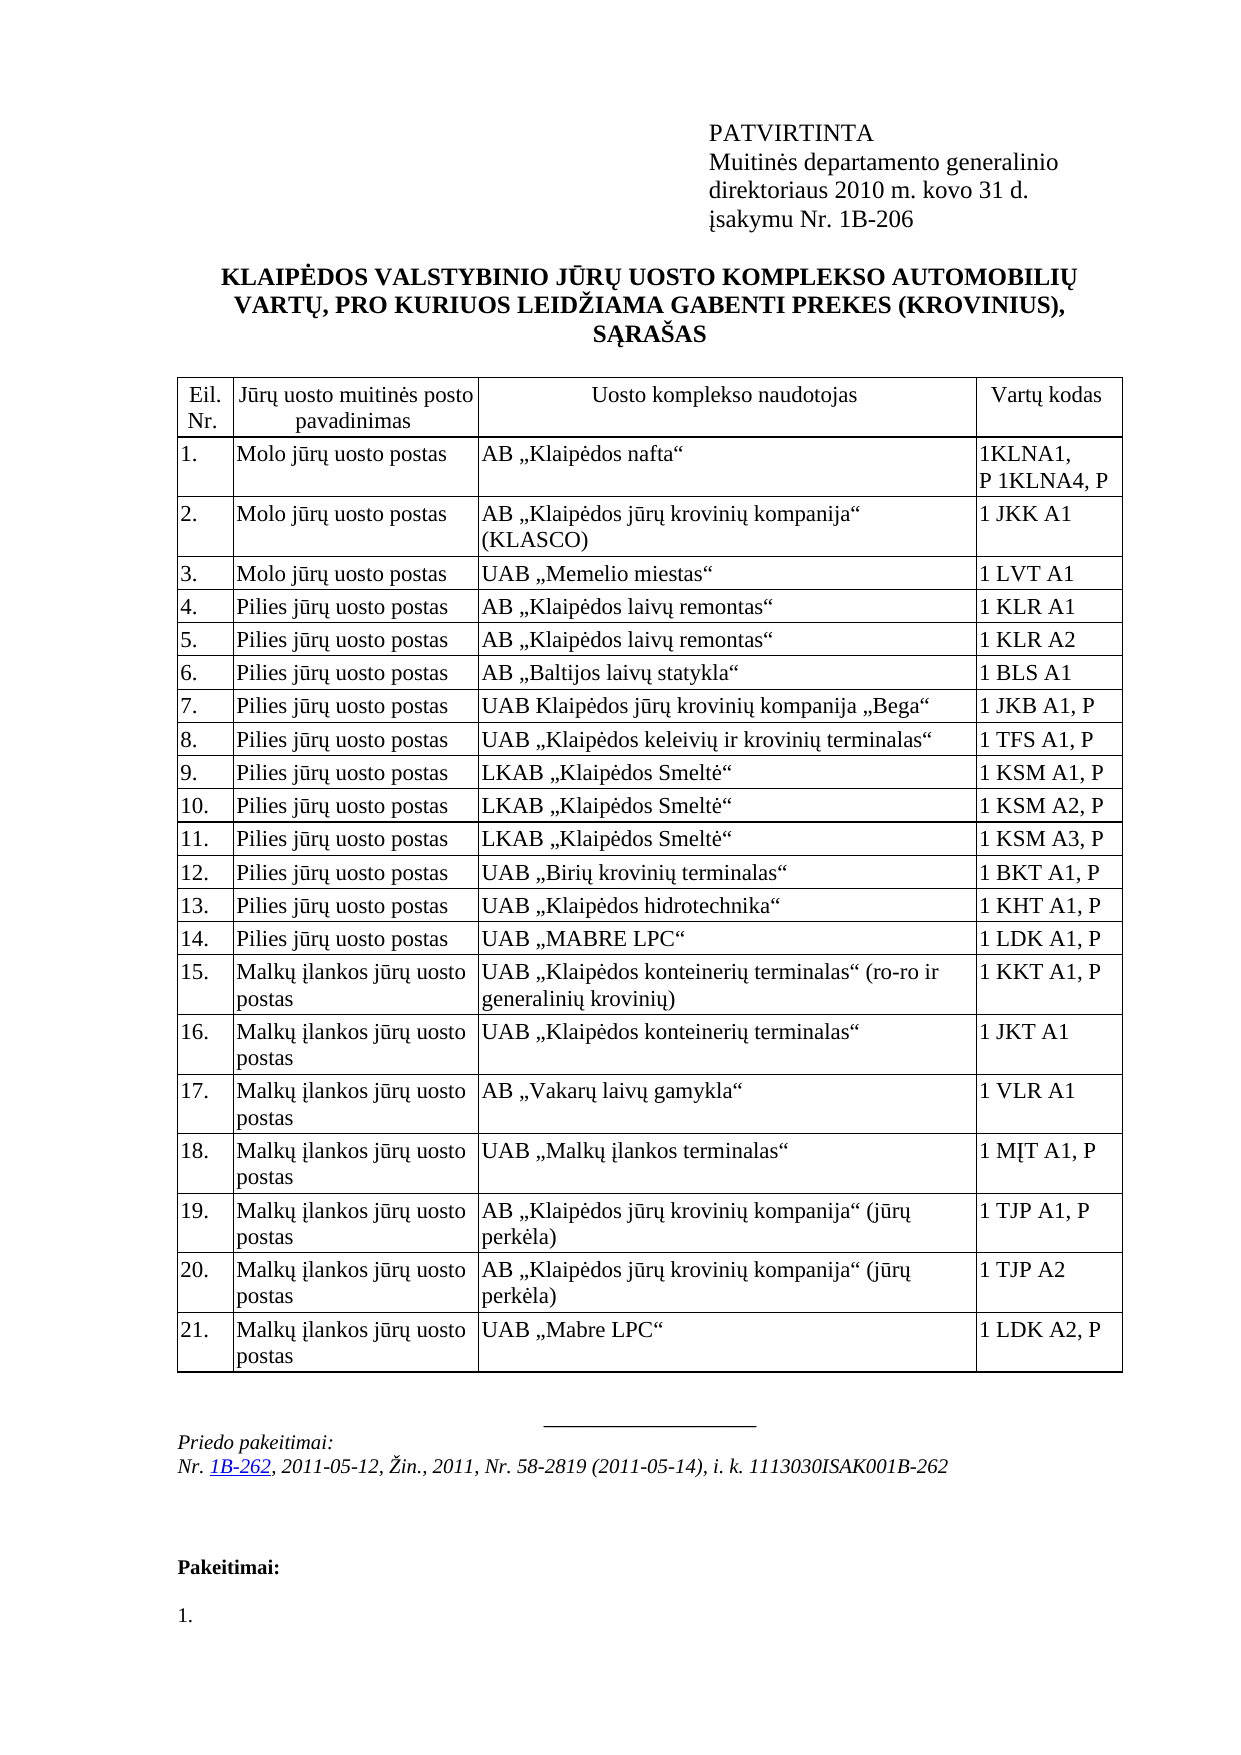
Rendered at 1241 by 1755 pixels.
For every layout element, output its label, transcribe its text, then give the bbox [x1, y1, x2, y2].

table_cell Molo jūrų uosto postas [234, 438, 478, 496]
table_cell Malkų įlankos jūrų uosto postas [234, 1194, 478, 1252]
table_cell AB „Klaipėdos jūrų krovinių kompanija“ (jūrų perkėla) [479, 1253, 976, 1312]
table_cell 7. [178, 690, 233, 722]
table_cell AB „Vakarų laivų gamykla“ [479, 1075, 976, 1133]
table_cell LKAB „Klaipėdos Smeltė“ [479, 789, 976, 821]
table_cell AB „Klaipėdos jūrų krovinių kompanija“ (KLASCO) [479, 497, 976, 556]
table_cell 1 TJP A1, P [977, 1194, 1122, 1252]
text Pakeitimai: [177, 1555, 1122, 1579]
table_cell Molo jūrų uosto postas [234, 497, 478, 556]
table_cell Malkų įlankos jūrų uosto postas [234, 955, 478, 1014]
table_cell UAB „Mabre LPC“ [479, 1313, 976, 1371]
table_cell Pilies jūrų uosto postas [234, 590, 478, 622]
table_cell 3. [178, 557, 233, 589]
table_header Uosto komplekso naudotojas [479, 378, 976, 436]
table_cell 1 KSM A3, P [977, 823, 1122, 855]
table_cell UAB „Memelio miestas“ [479, 557, 976, 589]
text įsakymu Nr. 1B-206 [177, 204, 1122, 233]
table_cell 21. [178, 1313, 233, 1371]
table_cell 1 TJP A2 [977, 1253, 1122, 1312]
table_cell AB „Klaipėdos laivų remontas“ [479, 623, 976, 655]
table_cell 1. [178, 438, 233, 496]
table_cell 1KLNA1, P 1KLNA4, P [977, 438, 1122, 496]
table_header Jūrų uosto muitinės posto pavadinimas [234, 378, 478, 436]
table_cell 1 BLS A1 [977, 656, 1122, 688]
table_cell UAB „Birių krovinių terminalas“ [479, 856, 976, 888]
table_cell 1 KKT A1, P [977, 955, 1122, 1014]
table_cell 1 TFS A1, P [977, 723, 1122, 755]
text KLAIPĖDOS VALSTYBINIO JŪRŲ UOSTO KOMPLEKSO AUTOMOBILIŲ VARTŲ, PRO KURIUOS LEIDŽIAMA GABENTI PREKES (KROVINIUS), SĄRAŠAS [177, 262, 1122, 348]
table_cell 1 VLR A1 [977, 1075, 1122, 1133]
table_cell AB „Klaipėdos nafta“ [479, 438, 976, 496]
table_cell 13. [178, 889, 233, 921]
table_cell 1 JKK A1 [977, 497, 1122, 556]
table_cell 17. [178, 1075, 233, 1133]
table_cell 1 KSM A2, P [977, 789, 1122, 821]
table_cell 9. [178, 756, 233, 788]
table_cell 11. [178, 823, 233, 855]
table_header Vartų kodas [977, 378, 1122, 436]
table_cell UAB „Klaipėdos konteinerių terminalas“ (ro-ro ir generalinių krovinių) [479, 955, 976, 1014]
table_cell Pilies jūrų uosto postas [234, 789, 478, 821]
table_cell AB „Klaipėdos jūrų krovinių kompanija“ (jūrų perkėla) [479, 1194, 976, 1252]
table_cell UAB „Klaipėdos konteinerių terminalas“ [479, 1015, 976, 1073]
table_cell Pilies jūrų uosto postas [234, 723, 478, 755]
table_cell 1 KHT A1, P [977, 889, 1122, 921]
table_cell Pilies jūrų uosto postas [234, 856, 478, 888]
table_cell Pilies jūrų uosto postas [234, 623, 478, 655]
table_cell 1 LDK A1, P [977, 922, 1122, 954]
table_cell 4. [178, 590, 233, 622]
table_cell 1 KSM A1, P [977, 756, 1122, 788]
table_cell 14. [178, 922, 233, 954]
text Priedo pakeitimai: [177, 1430, 1122, 1454]
table_cell 1 KLR A2 [977, 623, 1122, 655]
table_cell AB „Klaipėdos laivų remontas“ [479, 590, 976, 622]
table_header Eil. Nr. [178, 378, 233, 436]
text 1. [177, 1603, 1122, 1627]
table_cell Malkų įlankos jūrų uosto postas [234, 1134, 478, 1193]
table_cell UAB „Klaipėdos keleivių ir krovinių terminalas“ [479, 723, 976, 755]
table_cell 1 MĮT A1, P [977, 1134, 1122, 1193]
text _________________ [177, 1401, 1122, 1430]
table_cell 1 JKB A1, P [977, 690, 1122, 722]
table_cell 19. [178, 1194, 233, 1252]
table_cell 16. [178, 1015, 233, 1073]
table_cell Malkų įlankos jūrų uosto postas [234, 1253, 478, 1312]
table_cell 8. [178, 723, 233, 755]
table_cell Malkų įlankos jūrų uosto postas [234, 1313, 478, 1371]
text direktoriaus 2010 m. kovo 31 d. [177, 176, 1122, 204]
table_cell Molo jūrų uosto postas [234, 557, 478, 589]
table_cell Malkų įlankos jūrų uosto postas [234, 1075, 478, 1133]
text Nr. 1B-262, 2011-05-12, Žin., 2011, Nr. 58-2819 (2011-05-14), i. k. 1113030ISAK001B-262 [177, 1454, 1122, 1478]
table_cell 10. [178, 789, 233, 821]
table_cell Pilies jūrų uosto postas [234, 656, 478, 688]
table_cell Pilies jūrų uosto postas [234, 756, 478, 788]
table_cell 12. [178, 856, 233, 888]
table_cell 5. [178, 623, 233, 655]
table_cell AB „Baltijos laivų statykla“ [479, 656, 976, 688]
table_cell UAB Klaipėdos jūrų krovinių kompanija „Bega“ [479, 690, 976, 722]
table_cell LKAB „Klaipėdos Smeltė“ [479, 823, 976, 855]
table_cell 1 LDK A2, P [977, 1313, 1122, 1371]
table_cell 2. [178, 497, 233, 556]
table_cell 1 LVT A1 [977, 557, 1122, 589]
text Muitinės departamento generalinio [177, 147, 1122, 176]
text PATVIRTINTA [709, 118, 1122, 147]
table_cell Pilies jūrų uosto postas [234, 690, 478, 722]
table_cell 18. [178, 1134, 233, 1193]
table_cell 1 KLR A1 [977, 590, 1122, 622]
table_cell Malkų įlankos jūrų uosto postas [234, 1015, 478, 1073]
table_cell Pilies jūrų uosto postas [234, 922, 478, 954]
table_cell 15. [178, 955, 233, 1014]
table_cell Pilies jūrų uosto postas [234, 889, 478, 921]
table_cell UAB „Klaipėdos hidrotechnika“ [479, 889, 976, 921]
table_cell 1 BKT A1, P [977, 856, 1122, 888]
table_cell Pilies jūrų uosto postas [234, 823, 478, 855]
table_cell UAB „MABRE LPC“ [479, 922, 976, 954]
table_cell LKAB „Klaipėdos Smeltė“ [479, 756, 976, 788]
table_cell 20. [178, 1253, 233, 1312]
table_cell UAB „Malkų įlankos terminalas“ [479, 1134, 976, 1193]
table_cell 1 JKT A1 [977, 1015, 1122, 1073]
table_cell 6. [178, 656, 233, 688]
